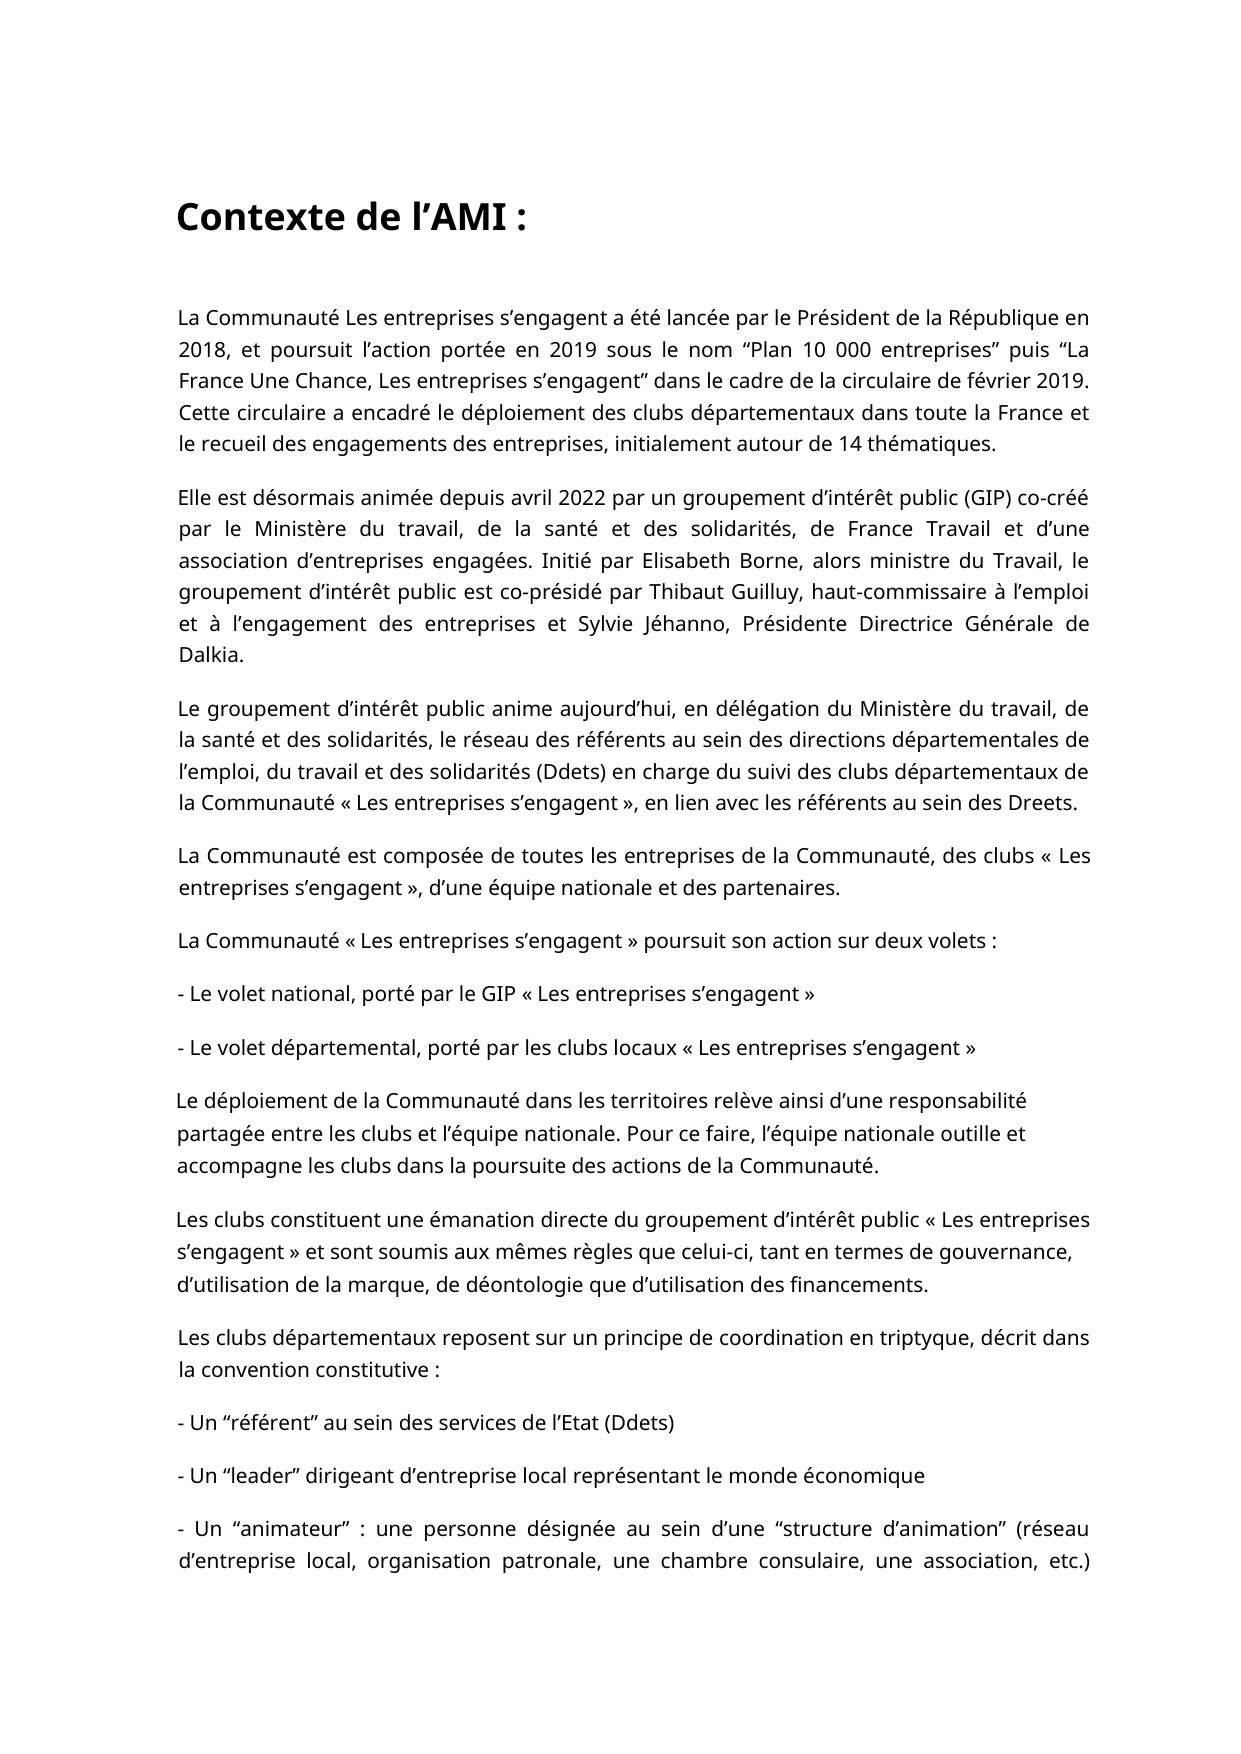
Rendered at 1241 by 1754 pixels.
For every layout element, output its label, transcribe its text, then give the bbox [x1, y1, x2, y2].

text - Un “leader” dirigeant d’entreprise local représentant le monde économique [177, 1461, 1091, 1490]
text La Communauté « Les entreprises s’engagent » poursuit son action sur deux volets : [177, 926, 1091, 955]
text - Un “animateur” : une personne désignée au sein d’une “structure d’animation” (réseau d’entreprise local, organisation patronale, une chambre consulaire, une association, etc.) [177, 1514, 1091, 1574]
text Le déploiement de la Communauté dans les territoires relève ainsi d’une responsabilité partagée entre les clubs et l’équipe nationale. Pour ce faire, l’équipe nationale outille et accompagne les clubs dans la poursuite des actions de la Communauté. [176, 1086, 1092, 1180]
text La Communauté est composée de toutes les entreprises de la Communauté, des clubs « Les entreprises s’engagent », d’une équipe nationale et des partenaires. [177, 842, 1091, 902]
text Le groupement d’intérêt public anime aujourd’hui, en délégation du Ministère du travail, de la santé et des solidarités, le réseau des référents au sein des directions départementales de l’emploi, du travail et des solidarités (Ddets) en charge du suivi des clubs départementaux de la Communauté « Les entreprises s’engagent », en lien avec les référents au sein des Dreets. [177, 694, 1091, 817]
text Les clubs constituent une émanation directe du groupement d’intérêt public « Les entreprises s’engagent » et sont soumis aux mêmes règles que celui-ci, tant en termes de gouvernance, d’utilisation de la marque, de déontologie que d’utilisation des financements. [176, 1205, 1092, 1298]
text Elle est désormais animée depuis avril 2022 par un groupement d’intérêt public (GIP) co-créé par le Ministère du travail, de la santé et des solidarités, de France Travail et d’une association d’entreprises engagées. Initié par Elisabeth Borne, alors ministre du Travail, le groupement d’intérêt public est co-présidé par Thibaut Guilluy, haut-commissaire à l’emploi et à l’engagement des entreprises et Sylvie Jéhanno, Présidente Directrice Générale de Dalkia. [177, 483, 1091, 669]
text - Le volet départemental, porté par les clubs locaux « Les entreprises s’engagent » [177, 1033, 1091, 1061]
text La Communauté Les entreprises s’engagent a été lancée par le Président de la République en 2018, et poursuit l’action portée en 2019 sous le nom “Plan 10 000 entreprises” puis “La France Une Chance, Les entreprises s’engagent” dans le cadre de la circulaire de février 2019. Cette circulaire a encadré le déploiement des clubs départementaux dans toute la France et le recueil des engagements des entreprises, initialement autour de 14 thématiques. [177, 303, 1091, 458]
text Contexte de l’AMI : [176, 190, 1091, 241]
text Les clubs départementaux reposent sur un principe de coordination en triptyque, décrit dans la convention constitutive : [177, 1323, 1091, 1383]
text - Le volet national, porté par le GIP « Les entreprises s’engagent » [177, 979, 1091, 1008]
text - Un “référent” au sein des services de l’Etat (Ddets) [177, 1408, 1091, 1437]
